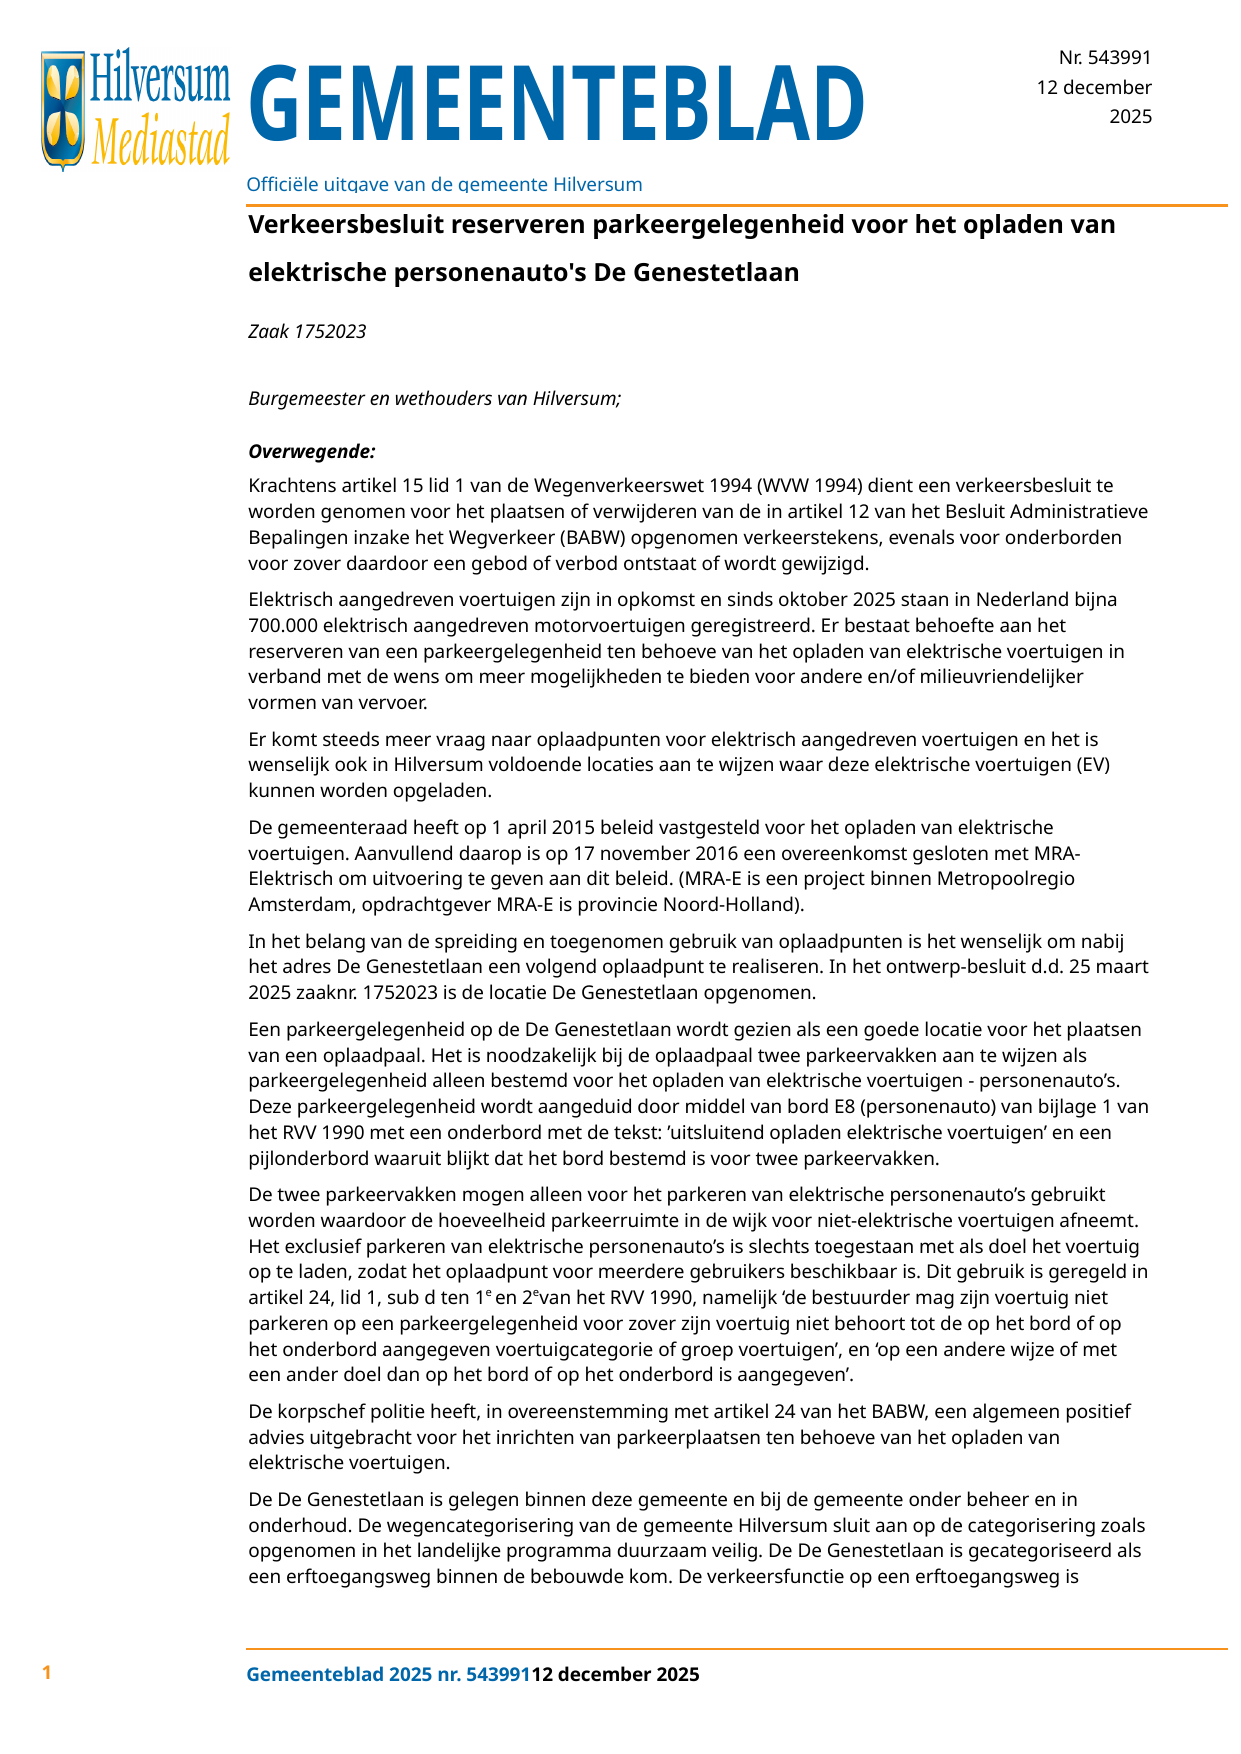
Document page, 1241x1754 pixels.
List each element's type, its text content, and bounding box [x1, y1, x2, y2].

text De korpschef politie heeft, in overeenstemming met artikel 24 van het BABW, een algemeen positief advies uitgebracht voor het inrichten van parkeerplaatsen ten behoeve van het opladen van elektrische voertuigen. [248, 1398, 1152, 1475]
text Krachtens artikel 15 lid 1 van de Wegenverkeerswet 1994 (WVW 1994) dient een verkeersbesluit te worden genomen voor het plaatsen of verwijderen van de in artikel 12 van het Besluit Administratieve Bepalingen inzake het Wegverkeer (BABW) opgenomen verkeerstekens, evenals voor onderborden voor zover daardoor een gebod of verbod ontstaat of wordt gewijzigd. [248, 472, 1152, 575]
text Burgemeester en wethouders van Hilversum; [248, 386, 1152, 411]
text Er komt steeds meer vraag naar oplaadpunten voor elektrisch aangedreven voertuigen en het is wenselijk ook in Hilversum voldoende locaties aan te wijzen waar deze elektrische voertuigen (EV) kunnen worden opgeladen. [248, 726, 1152, 803]
picture [41, 47, 231, 172]
text De gemeenteraad heeft op 1 april 2015 beleid vastgesteld voor het opladen van elektrische voertuigen. Aanvullend daarop is op 17 november 2016 een overeenkomst gesloten met MRA-Elektrisch om uitvoering te geven aan dit beleid. (MRA-E is een project binnen Metropoolregio Amsterdam, opdrachtgever MRA-E is provincie Noord-Holland). [248, 814, 1152, 917]
text Elektrisch aangedreven voertuigen zijn in opkomst en sinds oktober 2025 staan in Nederland bijna 700.000 elektrisch aangedreven motorvoertuigen geregistreerd. Er bestaat behoefte aan het reserveren van een parkeergelegenheid ten behoeve van het opladen van elektrische voertuigen in verband met de wens om meer mogelijkheden te bieden voor andere en/of milieuvriendelijker vormen van vervoer. [248, 586, 1152, 715]
text De De Genestetlaan is gelegen binnen deze gemeente en bij de gemeente onder beheer en in onderhoud. De wegencategorisering van de gemeente Hilversum sluit aan op de categorisering zoals opgenomen in het landelijke programma duurzaam veilig. De De Genestetlaan is gecategoriseerd als een erftoegangsweg binnen de bebouwde kom. De verkeersfunctie op een erftoegangsweg is [248, 1486, 1152, 1589]
text De twee parkeervakken mogen alleen voor het parkeren van elektrische personenauto’s gebruikt worden waardoor de hoeveelheid parkeerruimte in de wijk voor niet-elektrische voertuigen afneemt. Het exclusief parkeren van elektrische personenauto’s is slechts toegestaan met als doel het voertuig op te laden, zodat het oplaadpunt voor meerdere gebruikers beschikbaar is. Dit gebruik is geregeld in artikel 24, lid 1, sub d ten 1e en 2evan het RVV 1990, namelijk ‘de bestuurder mag zijn voertuig niet parkeren op een parkeergelegenheid voor zover zijn voertuig niet behoort tot de op het bord of op het onderbord aangegeven voertuigcategorie of groep voertuigen’, en ‘op een andere wijze of met een ander doel dan op het bord of op het onderbord is aangegeven’. [248, 1181, 1152, 1387]
text In het belang van de spreiding en toegenomen gebruik van oplaadpunten is het wenselijk om nabij het adres De Genestetlaan een volgend oplaadpunt te realiseren. In het ontwerp-besluit d.d. 25 maart 2025 zaaknr. 1752023 is de locatie De Genestetlaan opgenomen. [248, 928, 1152, 1005]
text Een parkeergelegenheid op de De Genestetlaan wordt gezien als een goede locatie voor het plaatsen van een oplaadpaal. Het is noodzakelijk bij de oplaadpaal twee parkeervakken aan te wijzen als parkeergelegenheid alleen bestemd voor het opladen van elektrische voertuigen - personenauto’s. Deze parkeergelegenheid wordt aangeduid door middel van bord E8 (personenauto) van bijlage 1 van het RVV 1990 met een onderbord met de tekst: ’uitsluitend opladen elektrische voertuigen’ en een pijlonderbord waaruit blijkt dat het bord bestemd is voor twee parkeervakken. [248, 1016, 1152, 1170]
text Overwegende: [248, 438, 1152, 464]
text Zaak 1752023 [248, 318, 1152, 344]
text Verkeersbesluit reserveren parkeergelegenheid voor het opladen van elektrische personenauto's De Genestetlaan [248, 207, 1152, 288]
